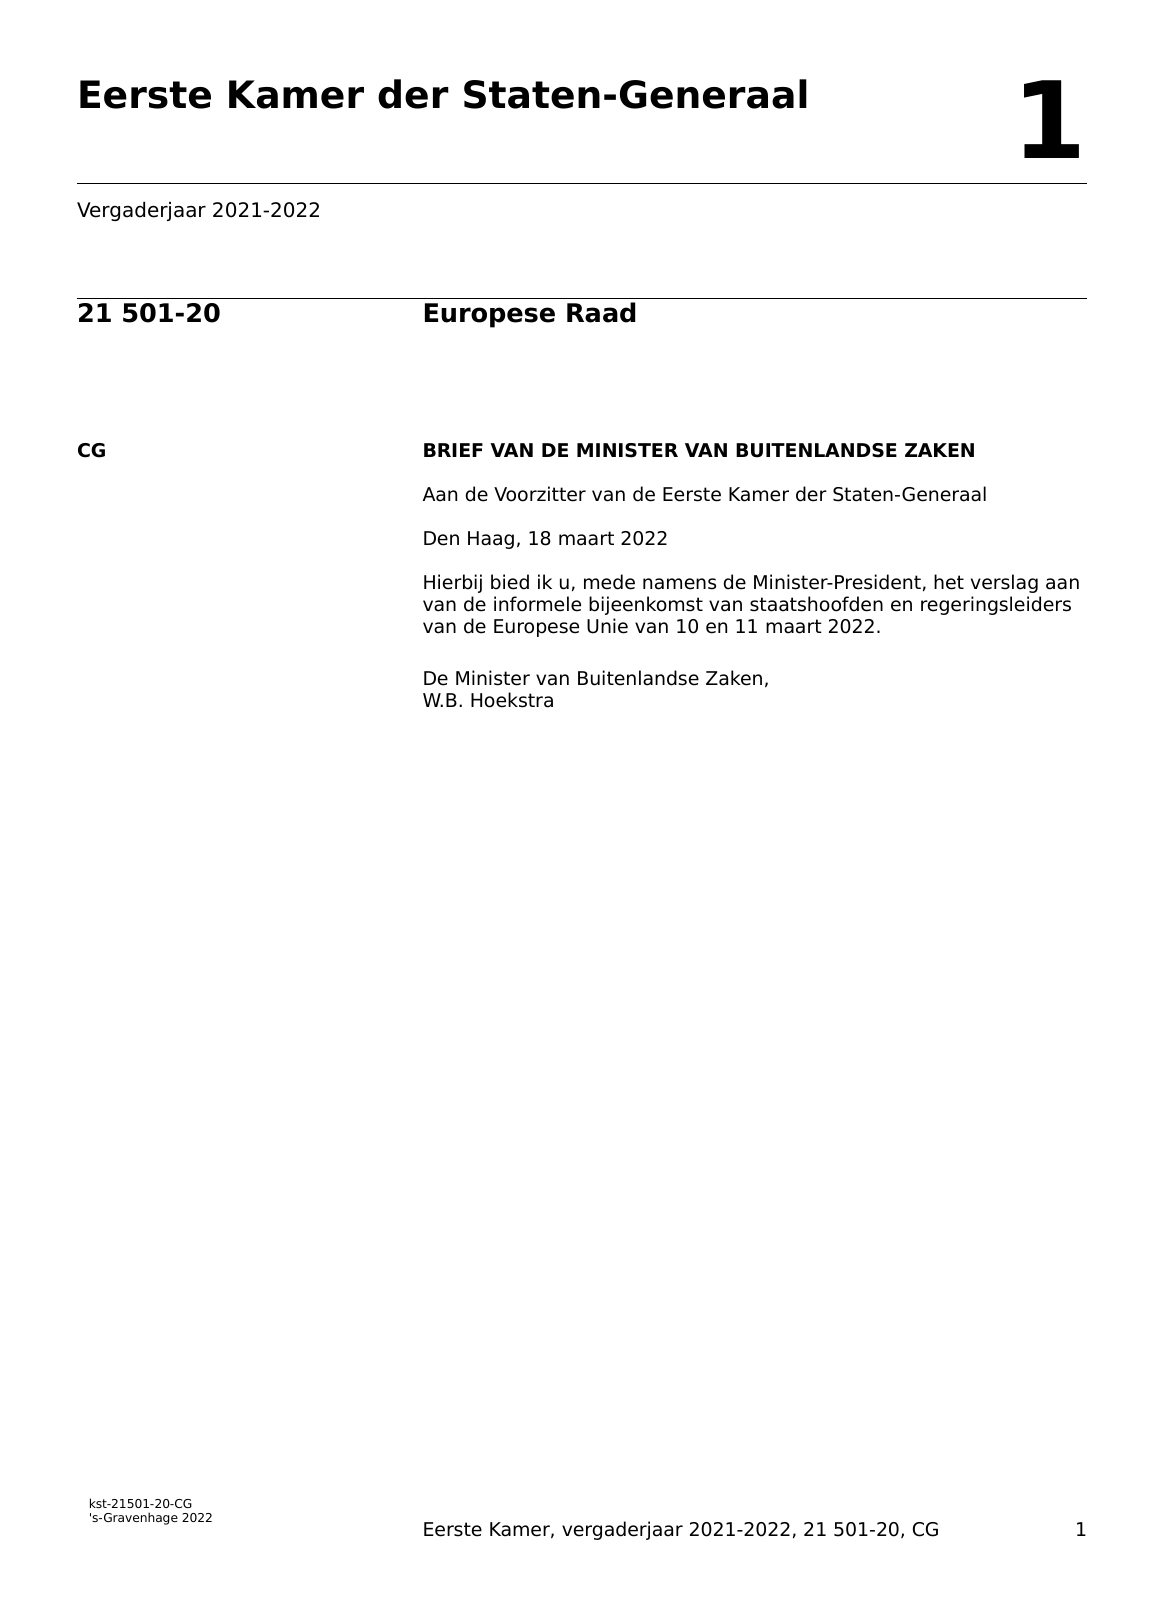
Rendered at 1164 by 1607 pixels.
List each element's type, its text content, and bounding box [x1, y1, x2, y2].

text Aan de Voorzitter van de Eerste Kamer der Staten-Generaal [422, 484, 1087, 506]
subtitle 21 501-20 Europese Raad [77, 299, 1087, 329]
table_header Eerste Kamer der Staten-Generaal [77, 59, 886, 183]
text Hierbij bied ik u, mede namens de Minister-President, het verslag aan van de informele bijeenkomst van staatshoofden en regeringsleiders van de Europese Unie van 10 en 11 maart 2022. [422, 572, 1087, 638]
table_header 1 [886, 59, 1087, 183]
table_cell Vergaderjaar 2021-2022 [77, 184, 1087, 298]
text De Minister van Buitenlandse Zaken, W.B. Hoekstra [422, 668, 1087, 712]
subtitle CG BRIEF VAN DE MINISTER VAN BUITENLANDSE ZAKEN [77, 440, 1087, 462]
text 's-Gravenhage 2022 [88, 1511, 323, 1525]
text kst-21501-20-CG [88, 1497, 323, 1511]
text Den Haag, 18 maart 2022 [422, 528, 1087, 550]
